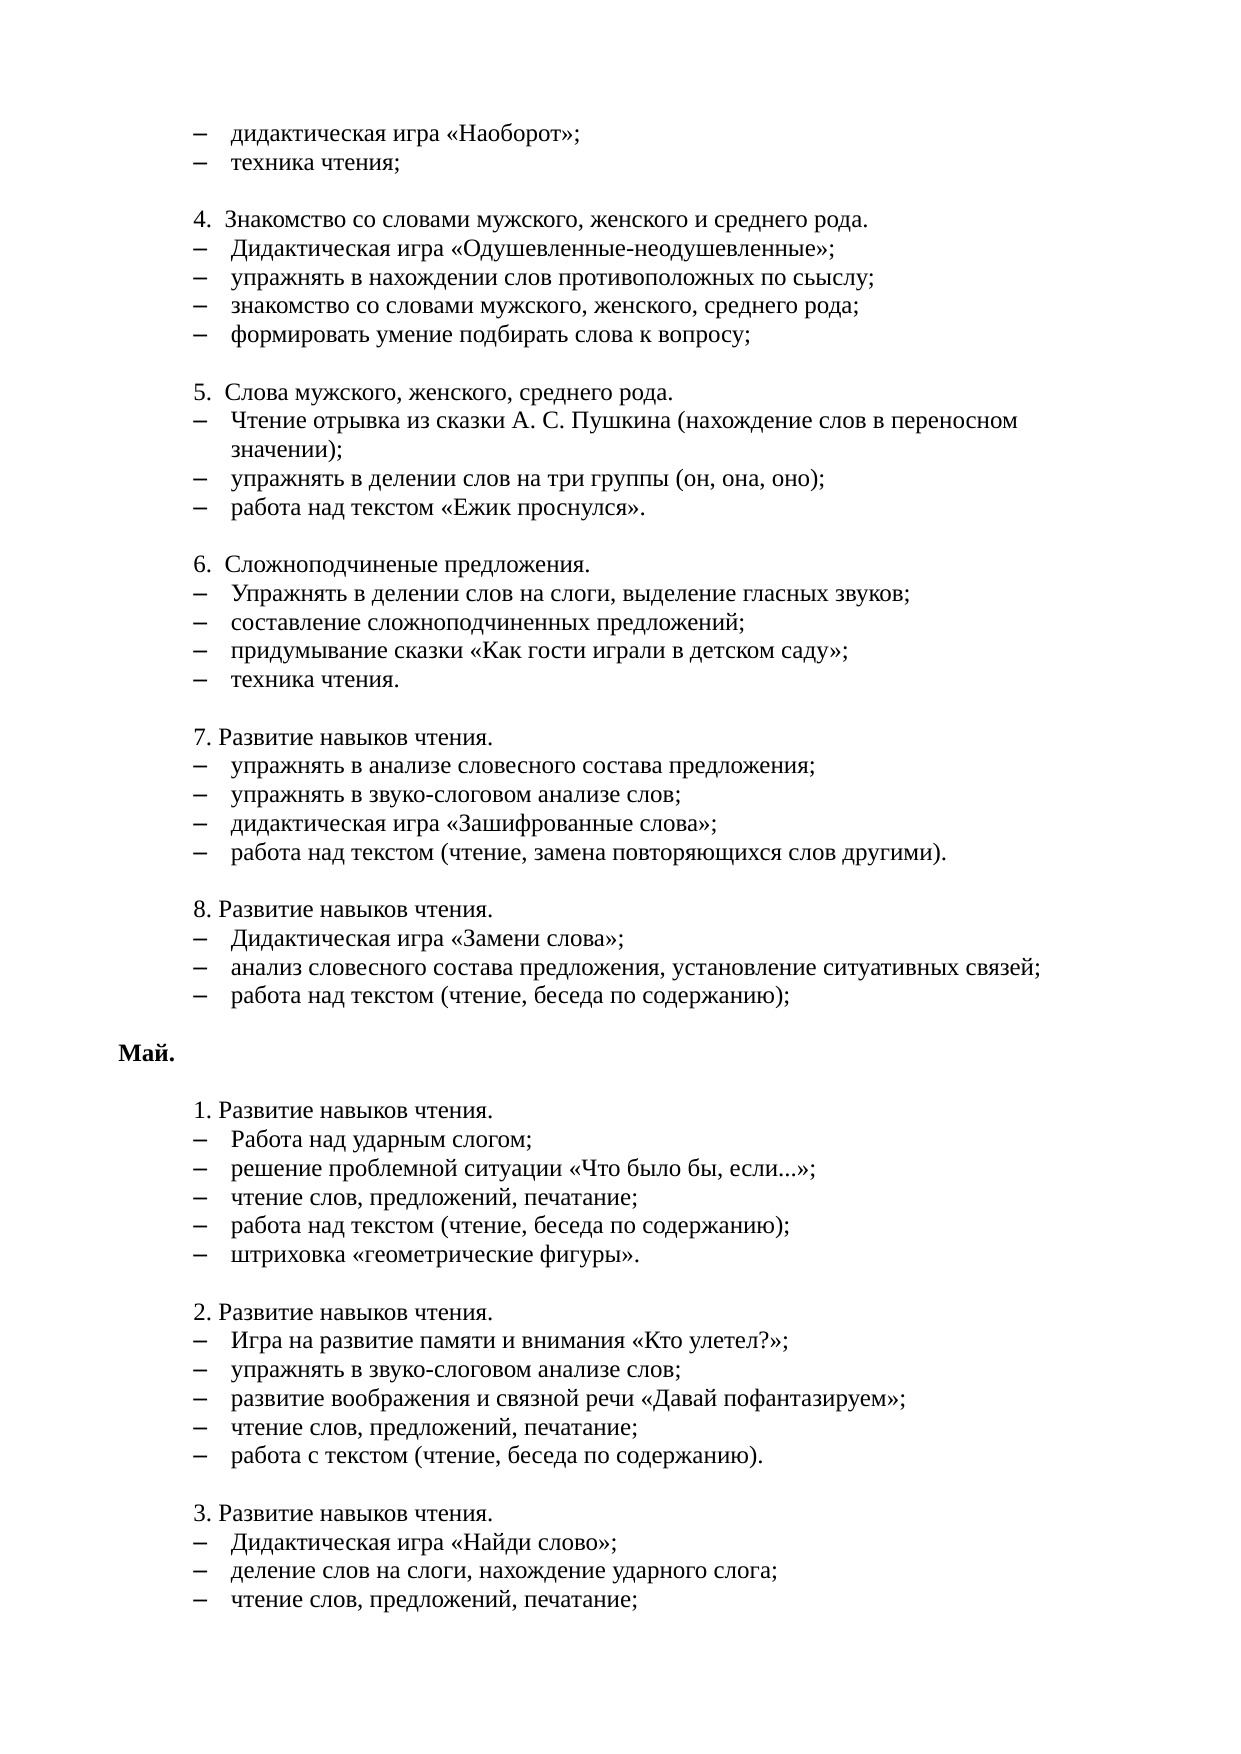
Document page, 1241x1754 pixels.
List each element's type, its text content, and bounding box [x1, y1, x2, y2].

text Май. [118, 1038, 1122, 1067]
list дидактическая игра «Наоборот»; [193, 118, 1122, 147]
list 2. Развитие навыков чтения. [156, 1297, 1122, 1326]
list техника чтения; [193, 147, 1122, 176]
list составление сложноподчиненных предложений; [193, 607, 1122, 636]
list формировать умение подбирать слова к вопросу; [193, 319, 1122, 348]
list упражнять в нахождении слов противоположных по сьыслу; [193, 262, 1122, 291]
list Игра на развитие памяти и внимания «Кто улетел?»; [193, 1326, 1122, 1354]
list чтение слов, предложений, печатание; [193, 1584, 1122, 1613]
list Дидактическая игра «Найди слово»; [193, 1527, 1122, 1556]
list работа над текстом «Ежик проснулся». [193, 492, 1122, 521]
list деление слов на слоги, нахождение ударного слога; [193, 1556, 1122, 1584]
list Упражнять в делении слов на слоги, выделение гласных звуков; [193, 578, 1122, 607]
list развитие воображения и связной речи «Давай пофантазируем»; [193, 1383, 1122, 1412]
list 3. Развитие навыков чтения. [156, 1498, 1122, 1527]
list упражнять в звуко-слоговом анализе слов; [193, 1354, 1122, 1383]
list Чтение отрывка из сказки А. С. Пушкина (нахождение слов в переносном значении); [193, 406, 1122, 463]
list 8. Развитие навыков чтения. [156, 894, 1122, 923]
list упражнять в звуко-слоговом анализе слов; [193, 779, 1122, 808]
list решение проблемной ситуации «Что было бы, если...»; [193, 1153, 1122, 1182]
list работа над текстом (чтение, беседа по содержанию); [193, 1211, 1122, 1239]
list 5. Слова мужского, женского, среднего рода. [156, 377, 1122, 406]
list работа над текстом (чтение, замена повторяющихся слов другими). [193, 837, 1122, 866]
list знакомство со словами мужского, женского, среднего рода; [193, 291, 1122, 319]
list Дидактическая игра «Замени слова»; [193, 923, 1122, 952]
list работа с текстом (чтение, беседа по содержанию). [193, 1441, 1122, 1469]
list работа над текстом (чтение, беседа по содержанию); [193, 981, 1122, 1009]
list 6. Сложноподчиненые предложения. [156, 549, 1122, 578]
list 7. Развитие навыков чтения. [156, 722, 1122, 751]
list 1. Развитие навыков чтения. [156, 1096, 1122, 1124]
list техника чтения. [193, 664, 1122, 693]
list чтение слов, предложений, печатание; [193, 1182, 1122, 1211]
list чтение слов, предложений, печатание; [193, 1412, 1122, 1441]
list Дидактическая игра «Одушевленные-неодушевленные»; [193, 233, 1122, 262]
list упражнять в делении слов на три группы (он, она, оно); [193, 463, 1122, 492]
list упражнять в анализе словесного состава предложения; [193, 751, 1122, 779]
list Работа над ударным слогом; [193, 1124, 1122, 1153]
list дидактическая игра «Зашифрованные слова»; [193, 808, 1122, 837]
list 4. Знакомство со словами мужского, женского и среднего рода. [156, 204, 1122, 233]
list штриховка «геометрические фигуры». [193, 1239, 1122, 1268]
list анализ словесного состава предложения, установление ситуативных связей; [193, 952, 1122, 981]
list придумывание сказки «Как гости играли в детском саду»; [193, 636, 1122, 664]
